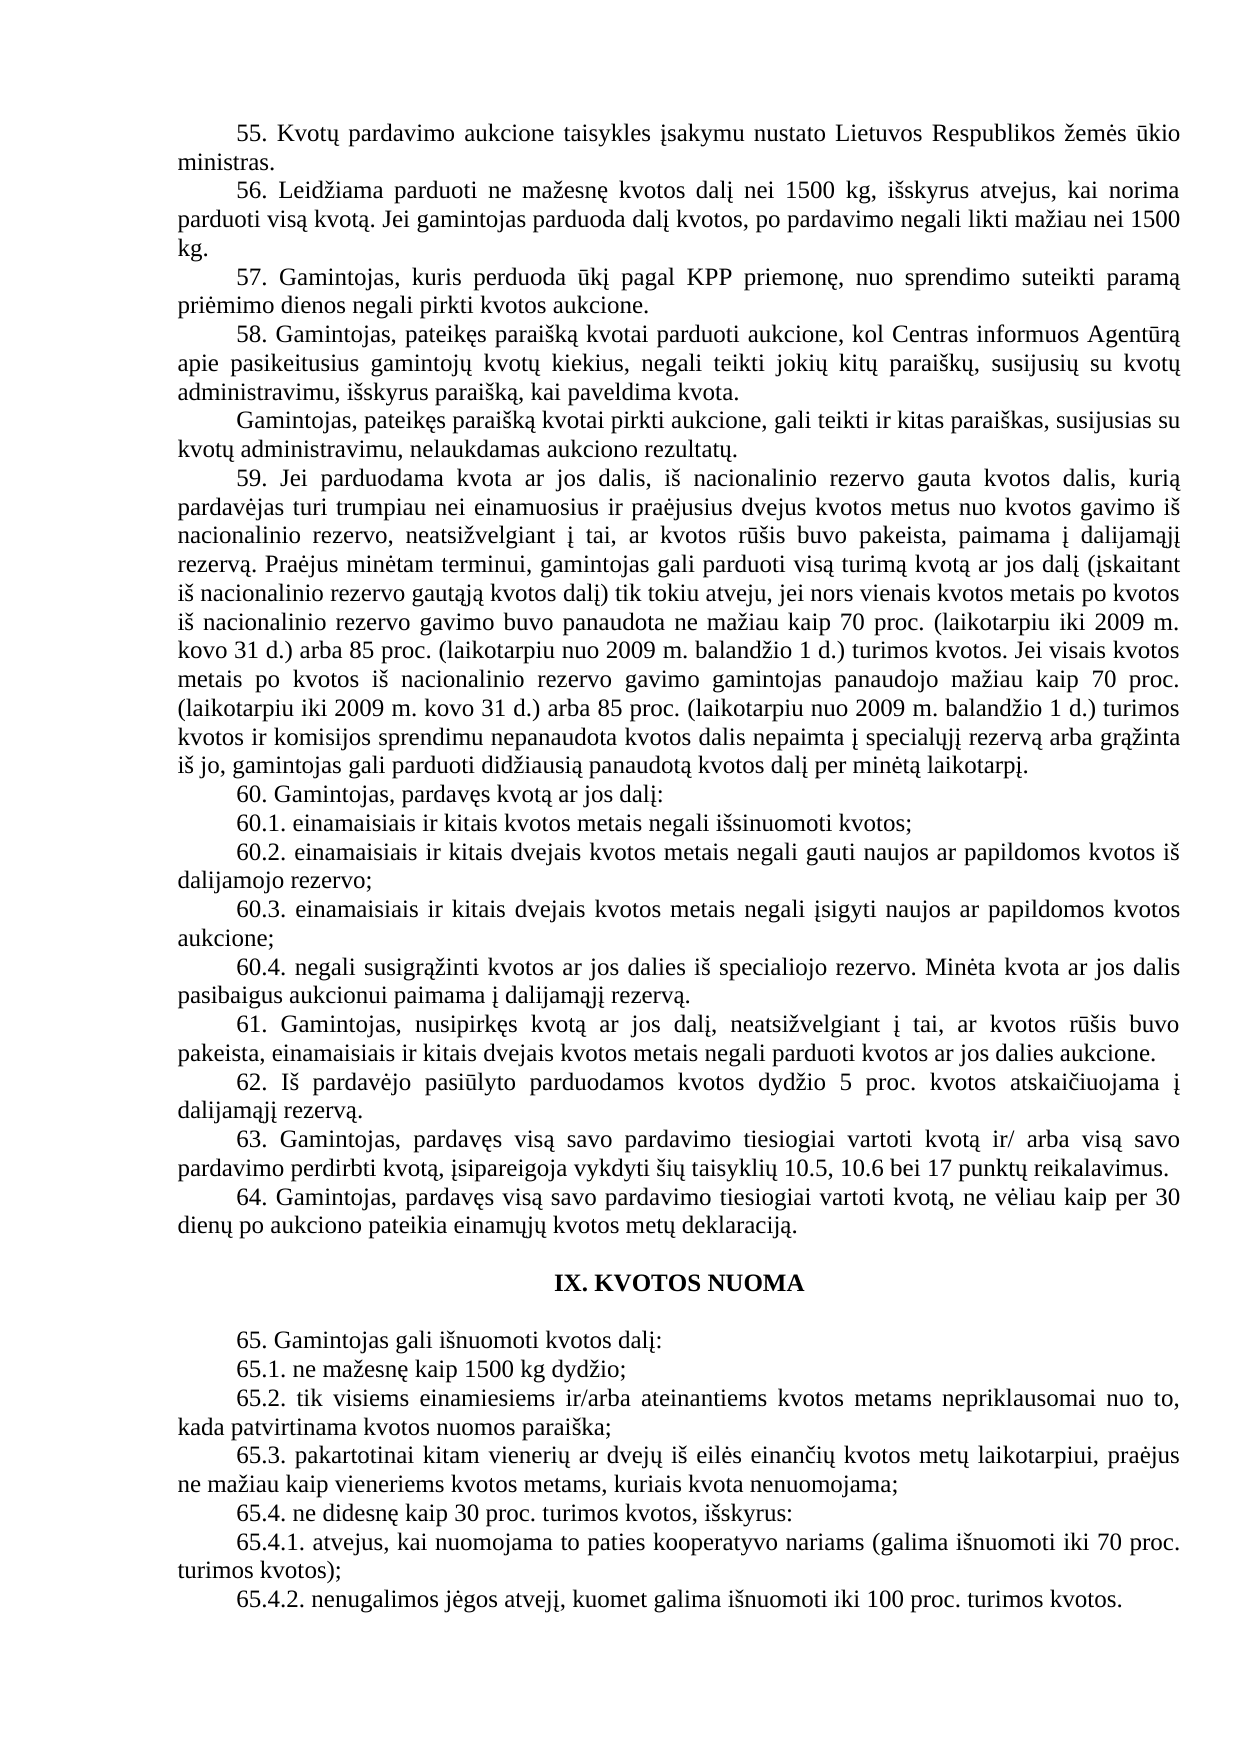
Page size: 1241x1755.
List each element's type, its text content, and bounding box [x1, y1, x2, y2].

text 60.4. negali susigrąžinti kvotos ar jos dalies iš specialiojo rezervo. Minėta kvota ar jos dalis pasibaigus aukcionui paimama į dalijamąjį rezervą. [177, 952, 1181, 1009]
text 63. Gamintojas, pardavęs visą savo pardavimo tiesiogiai vartoti kvotą ir/ arba visą savo pardavimo perdirbti kvotą, įsipareigoja vykdyti šių taisyklių 10.5, 10.6 bei 17 punktų reikalavimus. [177, 1124, 1181, 1182]
text 60. Gamintojas, pardavęs kvotą ar jos dalį: [177, 779, 1181, 808]
text 60.2. einamaisiais ir kitais dvejais kvotos metais negali gauti naujos ar papildomos kvotos iš dalijamojo rezervo; [177, 837, 1181, 894]
text 58. Gamintojas, pateikęs paraišką kvotai parduoti aukcione, kol Centras informuos Agentūrą apie pasikeitusius gamintojų kvotų kiekius, negali teikti jokių kitų paraiškų, susijusių su kvotų administravimu, išskyrus paraišką, kai paveldima kvota. [177, 319, 1181, 406]
text 61. Gamintojas, nusipirkęs kvotą ar jos dalį, neatsižvelgiant į tai, ar kvotos rūšis buvo pakeista, einamaisiais ir kitais dvejais kvotos metais negali parduoti kvotos ar jos dalies aukcione. [177, 1009, 1181, 1067]
text 56. Leidžiama parduoti ne mažesnę kvotos dalį nei 1500 kg, išskyrus atvejus, kai norima parduoti visą kvotą. Jei gamintojas parduoda dalį kvotos, po pardavimo negali likti mažiau nei 1500 kg. [177, 176, 1181, 262]
text 65.1. ne mažesnę kaip 1500 kg dydžio; [177, 1354, 1181, 1383]
text 65.3. pakartotinai kitam vienerių ar dvejų iš eilės einančių kvotos metų laikotarpiui, praėjus ne mažiau kaip vieneriems kvotos metams, kuriais kvota nenuomojama; [177, 1441, 1181, 1498]
text Gamintojas, pateikęs paraišką kvotai pirkti aukcione, gali teikti ir kitas paraiškas, susijusias su kvotų administravimu, nelaukdamas aukciono rezultatų. [177, 406, 1181, 463]
text 62. Iš pardavėjo pasiūlyto parduodamos kvotos dydžio 5 proc. kvotos atskaičiuojama į dalijamąjį rezervą. [177, 1067, 1181, 1124]
text 65.4.2. nenugalimos jėgos atvejį, kuomet galima išnuomoti iki 100 proc. turimos kvotos. [177, 1584, 1181, 1613]
text 60.3. einamaisiais ir kitais dvejais kvotos metais negali įsigyti naujos ar papildomos kvotos aukcione; [177, 894, 1181, 952]
text 65.4. ne didesnę kaip 30 proc. turimos kvotos, išskyrus: [177, 1498, 1181, 1527]
text 59. Jei parduodama kvota ar jos dalis, iš nacionalinio rezervo gauta kvotos dalis, kurią pardavėjas turi trumpiau nei einamuosius ir praėjusius dvejus kvotos metus nuo kvotos gavimo iš nacionalinio rezervo, neatsižvelgiant į tai, ar kvotos rūšis buvo pakeista, paimama į dalijamąjį rezervą. Praėjus minėtam terminui, gamintojas gali parduoti visą turimą kvotą ar jos dalį (įskaitant iš nacionalinio rezervo gautąją kvotos dalį) tik tokiu atveju, jei nors vienais kvotos metais po kvotos iš nacionalinio rezervo gavimo buvo panaudota ne mažiau kaip 70 proc. (laikotarpiu iki 2009 m. kovo 31 d.) arba 85 proc. (laikotarpiu nuo 2009 m. balandžio 1 d.) turimos kvotos. Jei visais kvotos metais po kvotos iš nacionalinio rezervo gavimo gamintojas panaudojo mažiau kaip 70 proc. (laikotarpiu iki 2009 m. kovo 31 d.) arba 85 proc. (laikotarpiu nuo 2009 m. balandžio 1 d.) turimos kvotos ir komisijos sprendimu nepanaudota kvotos dalis nepaimta į specialųjį rezervą arba grąžinta iš jo, gamintojas gali parduoti didžiausią panaudotą kvotos dalį per minėtą laikotarpį. [177, 463, 1181, 779]
text 65.2. tik visiems einamiesiems ir/arba ateinantiems kvotos metams nepriklausomai nuo to, kada patvirtinama kvotos nuomos paraiška; [177, 1383, 1181, 1441]
text 55. Kvotų pardavimo aukcione taisykles įsakymu nustato Lietuvos Respublikos žemės ūkio ministras. [177, 118, 1181, 176]
text IX. KVOTOS NUOMA [177, 1268, 1181, 1297]
text 64. Gamintojas, pardavęs visą savo pardavimo tiesiogiai vartoti kvotą, ne vėliau kaip per 30 dienų po aukciono pateikia einamųjų kvotos metų deklaraciją. [177, 1182, 1181, 1239]
text 60.1. einamaisiais ir kitais kvotos metais negali išsinuomoti kvotos; [177, 808, 1181, 837]
text 65.4.1. atvejus, kai nuomojama to paties kooperatyvo nariams (galima išnuomoti iki 70 proc. turimos kvotos); [177, 1527, 1181, 1584]
text 65. Gamintojas gali išnuomoti kvotos dalį: [177, 1326, 1181, 1354]
text 57. Gamintojas, kuris perduoda ūkį pagal KPP priemonę, nuo sprendimo suteikti paramą priėmimo dienos negali pirkti kvotos aukcione. [177, 262, 1181, 319]
